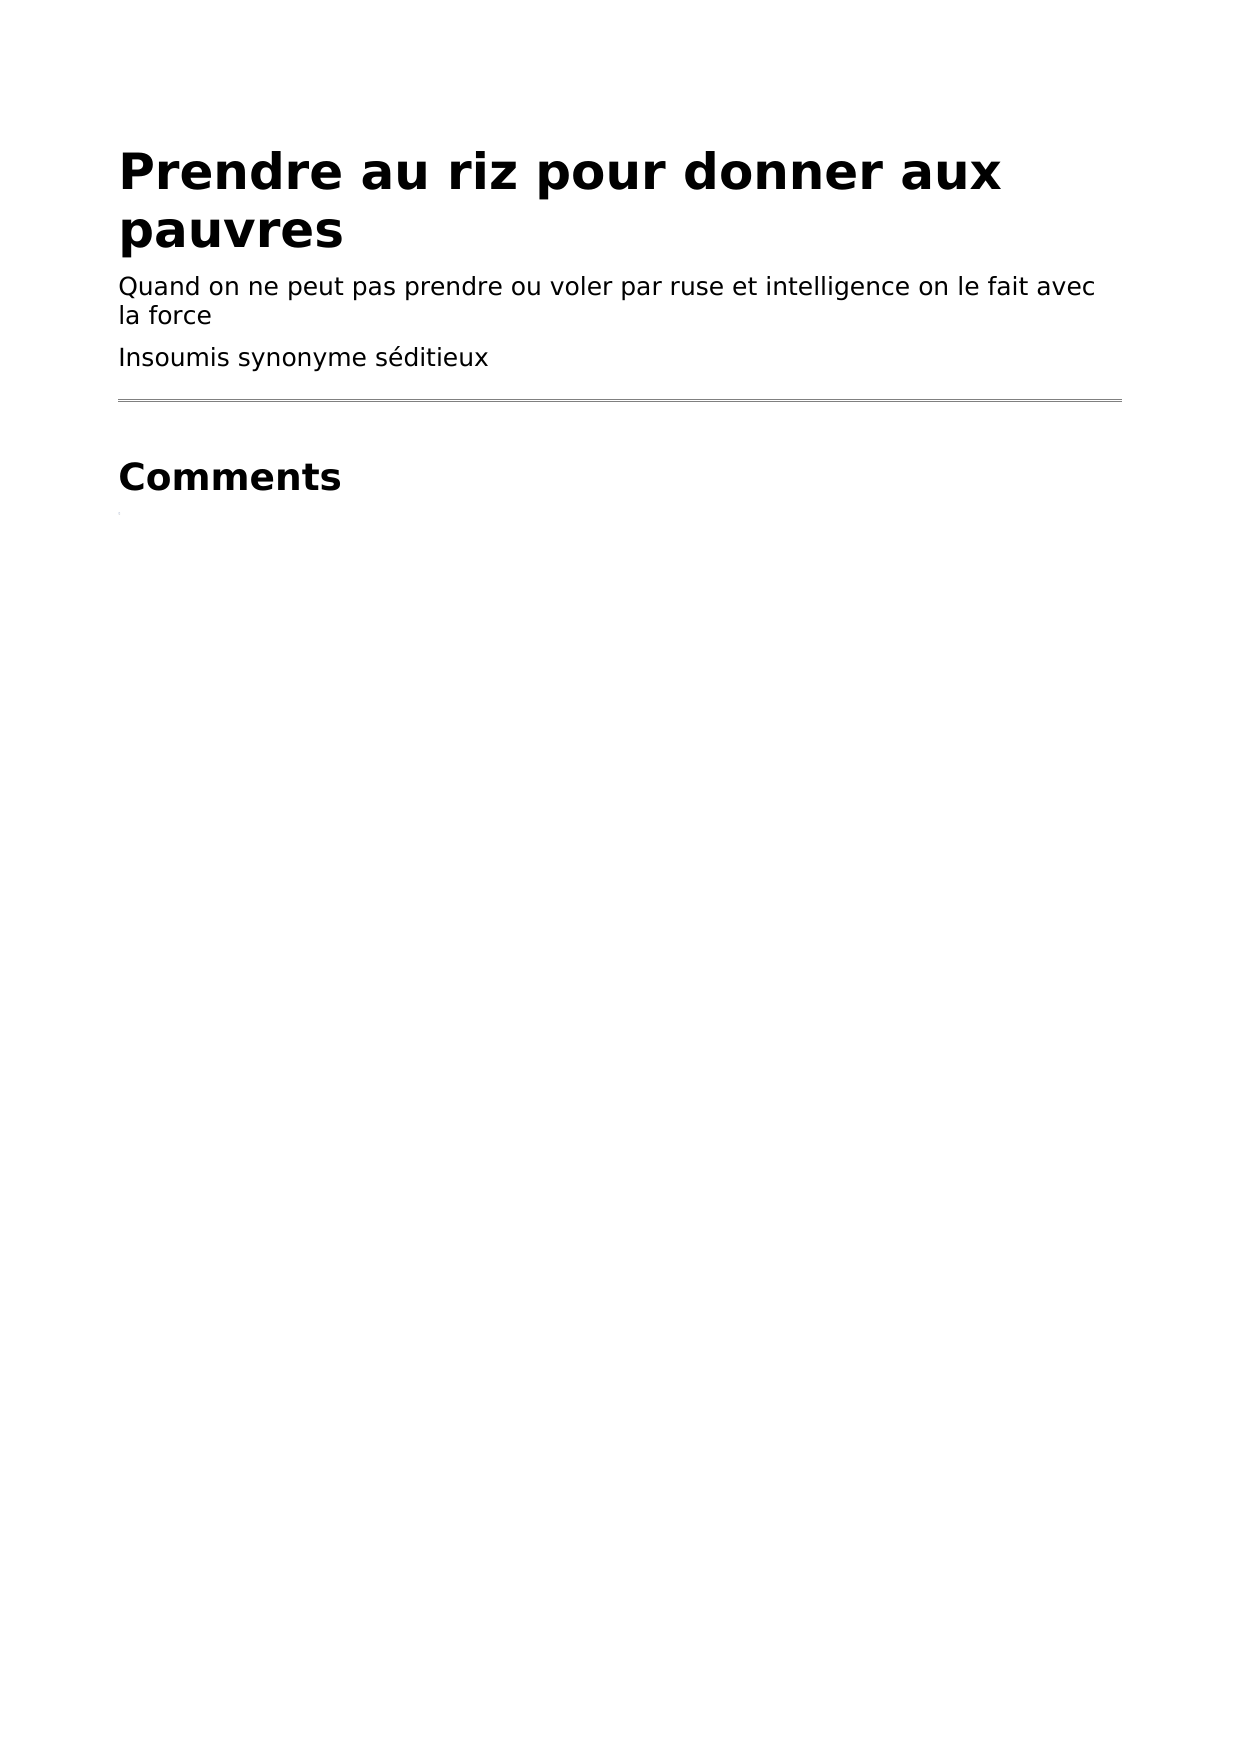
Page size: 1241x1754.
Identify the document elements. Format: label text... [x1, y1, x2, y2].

subtitle Prendre au riz pour donner aux pauvres [118, 143, 1122, 259]
subtitle Comments [118, 456, 1122, 499]
text Insoumis synonyme séditieux [118, 343, 1122, 372]
text Quand on ne peut pas prendre ou voler par ruse et intelligence on le fait avec la force [118, 272, 1122, 330]
